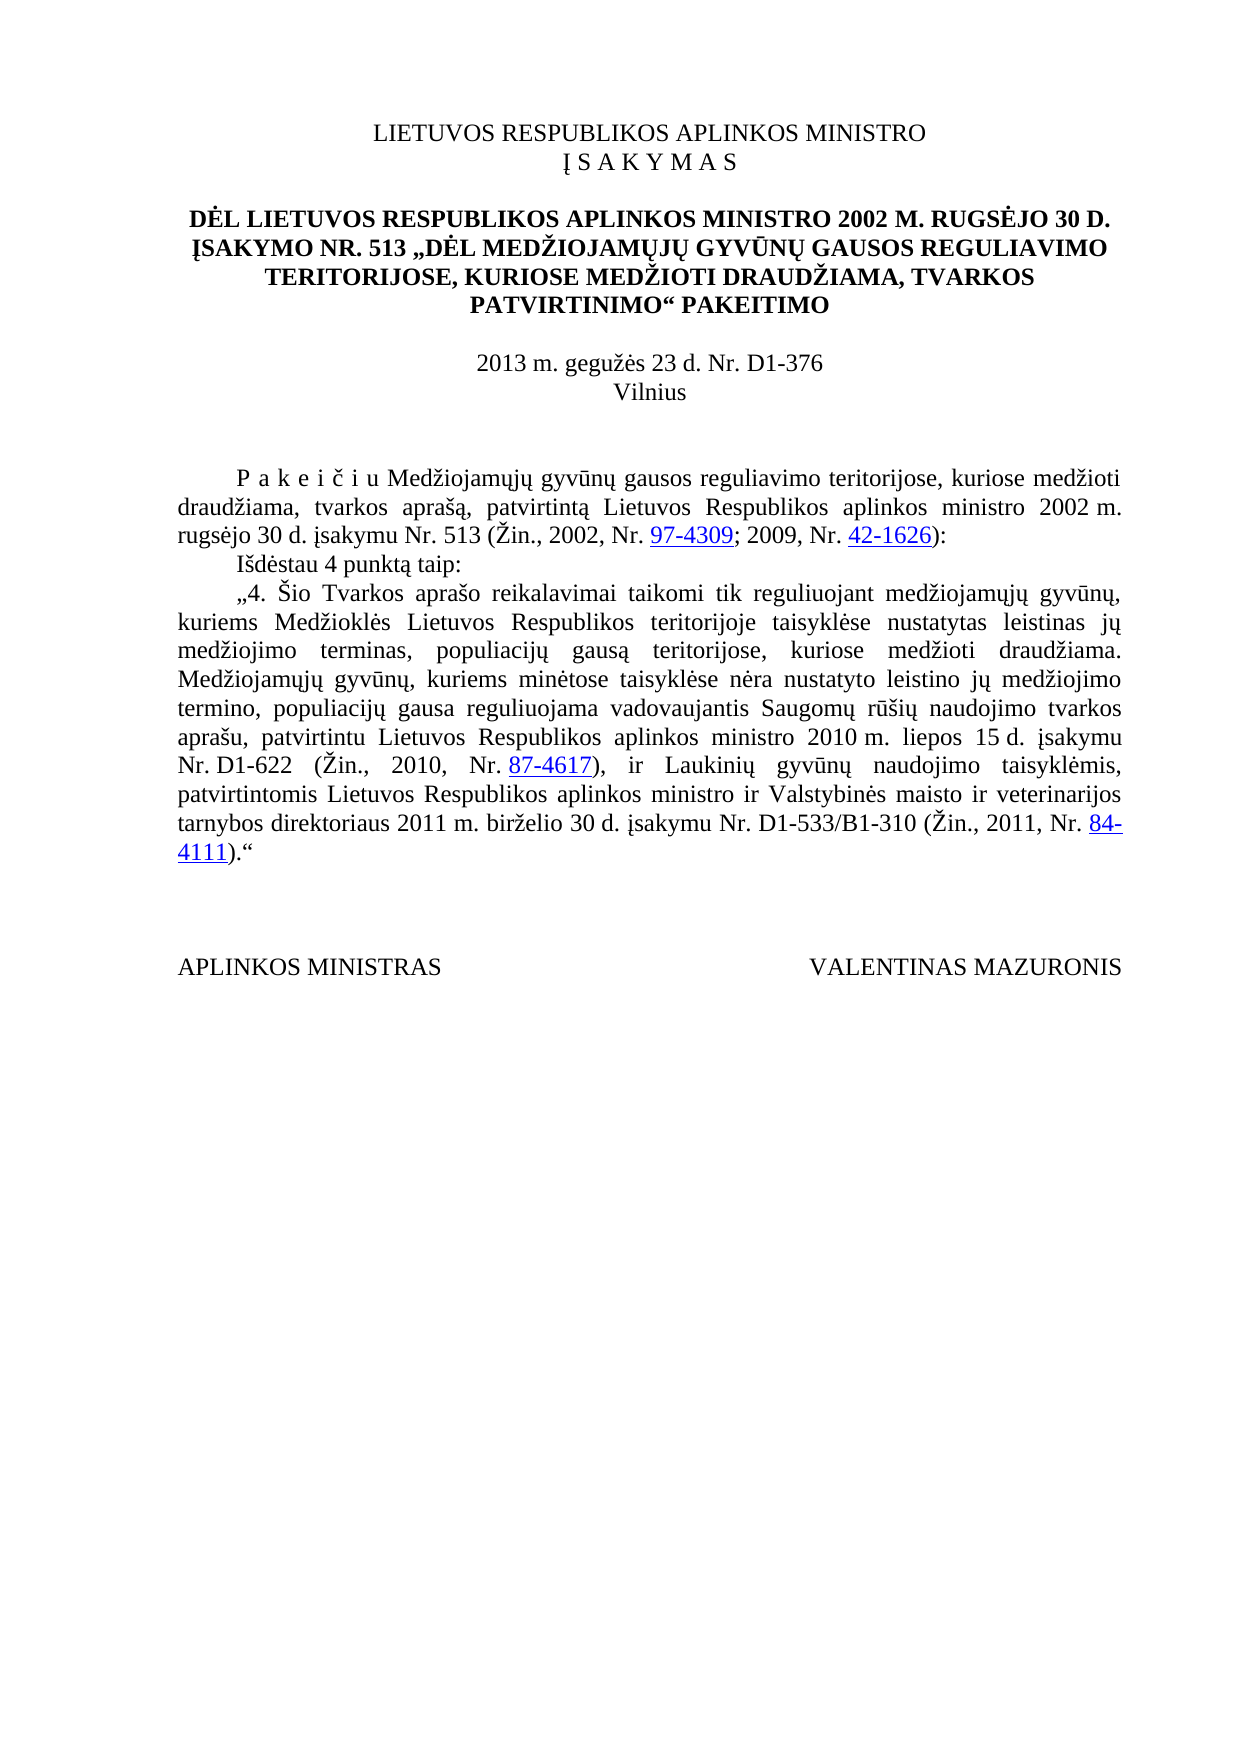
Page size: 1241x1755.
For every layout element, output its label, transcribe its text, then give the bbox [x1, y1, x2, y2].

text Išdėstau 4 punktą taip: [177, 549, 1122, 578]
text Aplinkos ministras Valentinas Mazuronis [177, 952, 1122, 981]
text 2013 m. gegužės 23 d. Nr. D1-376 [177, 348, 1122, 377]
text LIETUVOS RESPUBLIKOS APLINKOS MINISTRO [177, 118, 1122, 147]
text Į S A K Y M A S [177, 147, 1122, 176]
text P a k e i č i u Medžiojamųjų gyvūnų gausos reguliavimo teritorijose, kuriose medžioti draudžiama, tvarkos aprašą, patvirtintą Lietuvos Respublikos aplinkos ministro 2002 m. rugsėjo 30 d. įsakymu Nr. 513 (Žin., 2002, Nr. 97-4309; 2009, Nr. 42-1626): [177, 463, 1122, 549]
text Vilnius [177, 377, 1122, 406]
text „4. Šio Tvarkos aprašo reikalavimai taikomi tik reguliuojant medžiojamųjų gyvūnų, kuriems Medžioklės Lietuvos Respublikos teritorijoje taisyklėse nustatytas leistinas jų medžiojimo terminas, populiacijų gausą teritorijose, kuriose medžioti draudžiama. Medžiojamųjų gyvūnų, kuriems minėtose taisyklėse nėra nustatyto leistino jų medžiojimo termino, populiacijų gausa reguliuojama vadovaujantis Saugomų rūšių naudojimo tvarkos aprašu, patvirtintu Lietuvos Respublikos aplinkos ministro 2010 m. liepos 15 d. įsakymu Nr. D1-622 (Žin., 2010, Nr. 87-4617), ir Laukinių gyvūnų naudojimo taisyklėmis, patvirtintomis Lietuvos Respublikos aplinkos ministro ir Valstybinės maisto ir veterinarijos tarnybos direktoriaus 2011 m. birželio 30 d. įsakymu Nr. D1-533/B1-310 (Žin., 2011, Nr. 84-4111).“ [177, 578, 1122, 866]
text DĖL LIETUVOS RESPUBLIKOS APLINKOS MINISTRO 2002 M. RUGSĖJO 30 D. ĮSAKYMO Nr. 513 „DĖL MEDŽIOJAMŲJŲ GYVŪNŲ GAUSOS REGULIAVIMO TERITORIJOSE, KURIOSE MEDŽIOTI DRAUDŽIAMA, TVARKOS PATVIRTINIMO“ PAKEITIMO [177, 204, 1122, 319]
